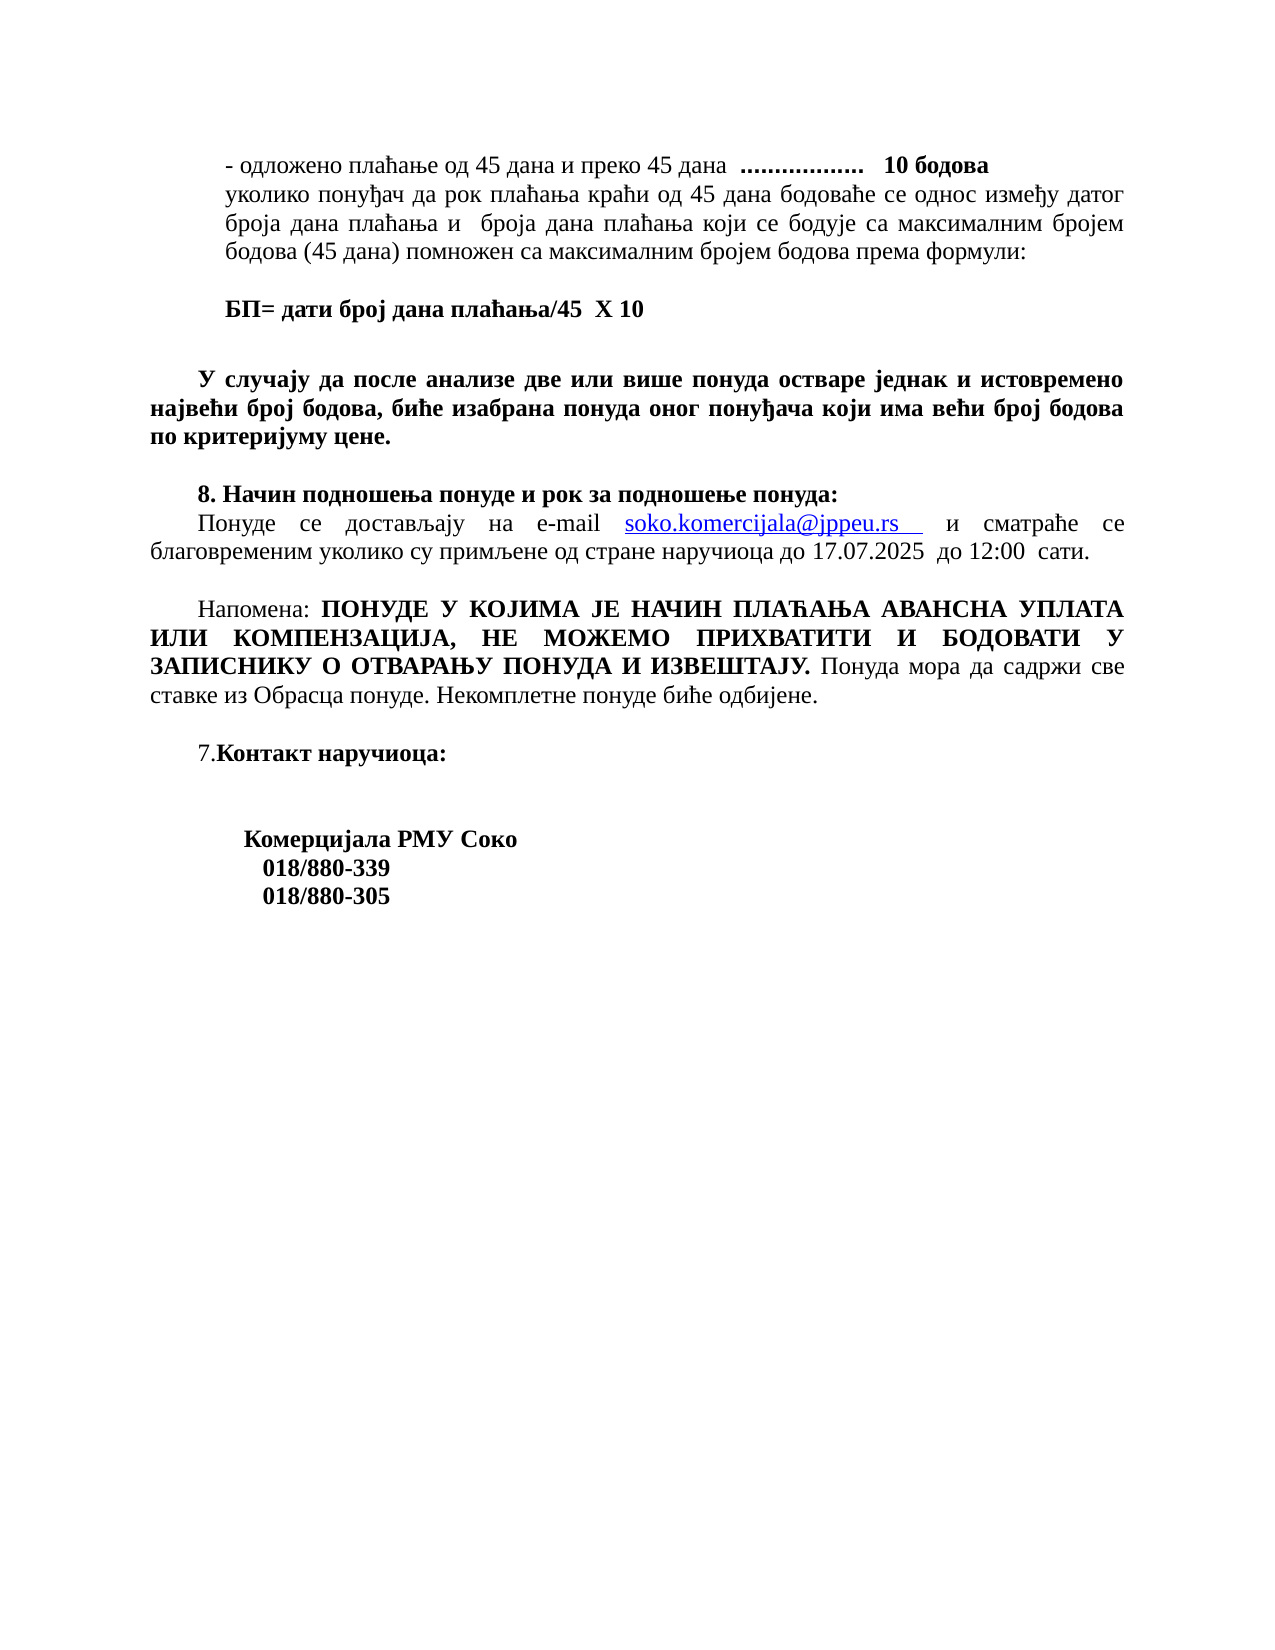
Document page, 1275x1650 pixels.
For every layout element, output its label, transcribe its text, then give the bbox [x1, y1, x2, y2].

text 8. Начин подношења понуде и рок за подношење понуда: [150, 479, 1125, 508]
text - одложено плаћање од 45 дана и преко 45 дана .................. 10 бодова [225, 150, 1125, 179]
text БП= дати број дана плаћања/45 X 10 [225, 294, 1125, 323]
text Комерцијала РМУ Соко [225, 824, 1125, 853]
text Напомена: ПОНУДЕ У КОЈИМА ЈЕ НАЧИН ПЛАЋАЊА АВАНСНА УПЛАТА ИЛИ КОМПЕНЗАЦИЈА, НЕ МОЖЕМО ПРИХВАТИТИ И БОДОВАТИ У ЗАПИСНИКУ О ОТВАРАЊУ ПОНУДА И ИЗВЕШТАЈУ. Понуда мора да садржи све ставке из Обрасца понуде. Некомплетне понуде биће одбијене. [150, 594, 1125, 709]
text Понуде се достављају на e-mail soko.komercijala@jppeu.rs и сматраће се благовременим уколико су примљене од стране наручиоца до 17.07.2025 до 12:00 сати. [150, 508, 1125, 565]
list Контакт наручиоца: [150, 738, 1125, 766]
text 018/880-305 [225, 881, 1125, 910]
text 018/880-339 [225, 853, 1125, 881]
text уколико понуђач да рок плаћања краћи од 45 дана бодоваће се однос између датог броја дана плаћања и броја дана плаћања који се бодује са максималним бројем бодова (45 дана) помножен са максималним бројем бодова према формули: [225, 179, 1125, 265]
text У случају да после анализе две или више понуда остваре једнак и истовремено највећи број бодова, биће изабрана понуда оног понуђача који има већи број бодова по критеријуму цене. [150, 364, 1125, 450]
